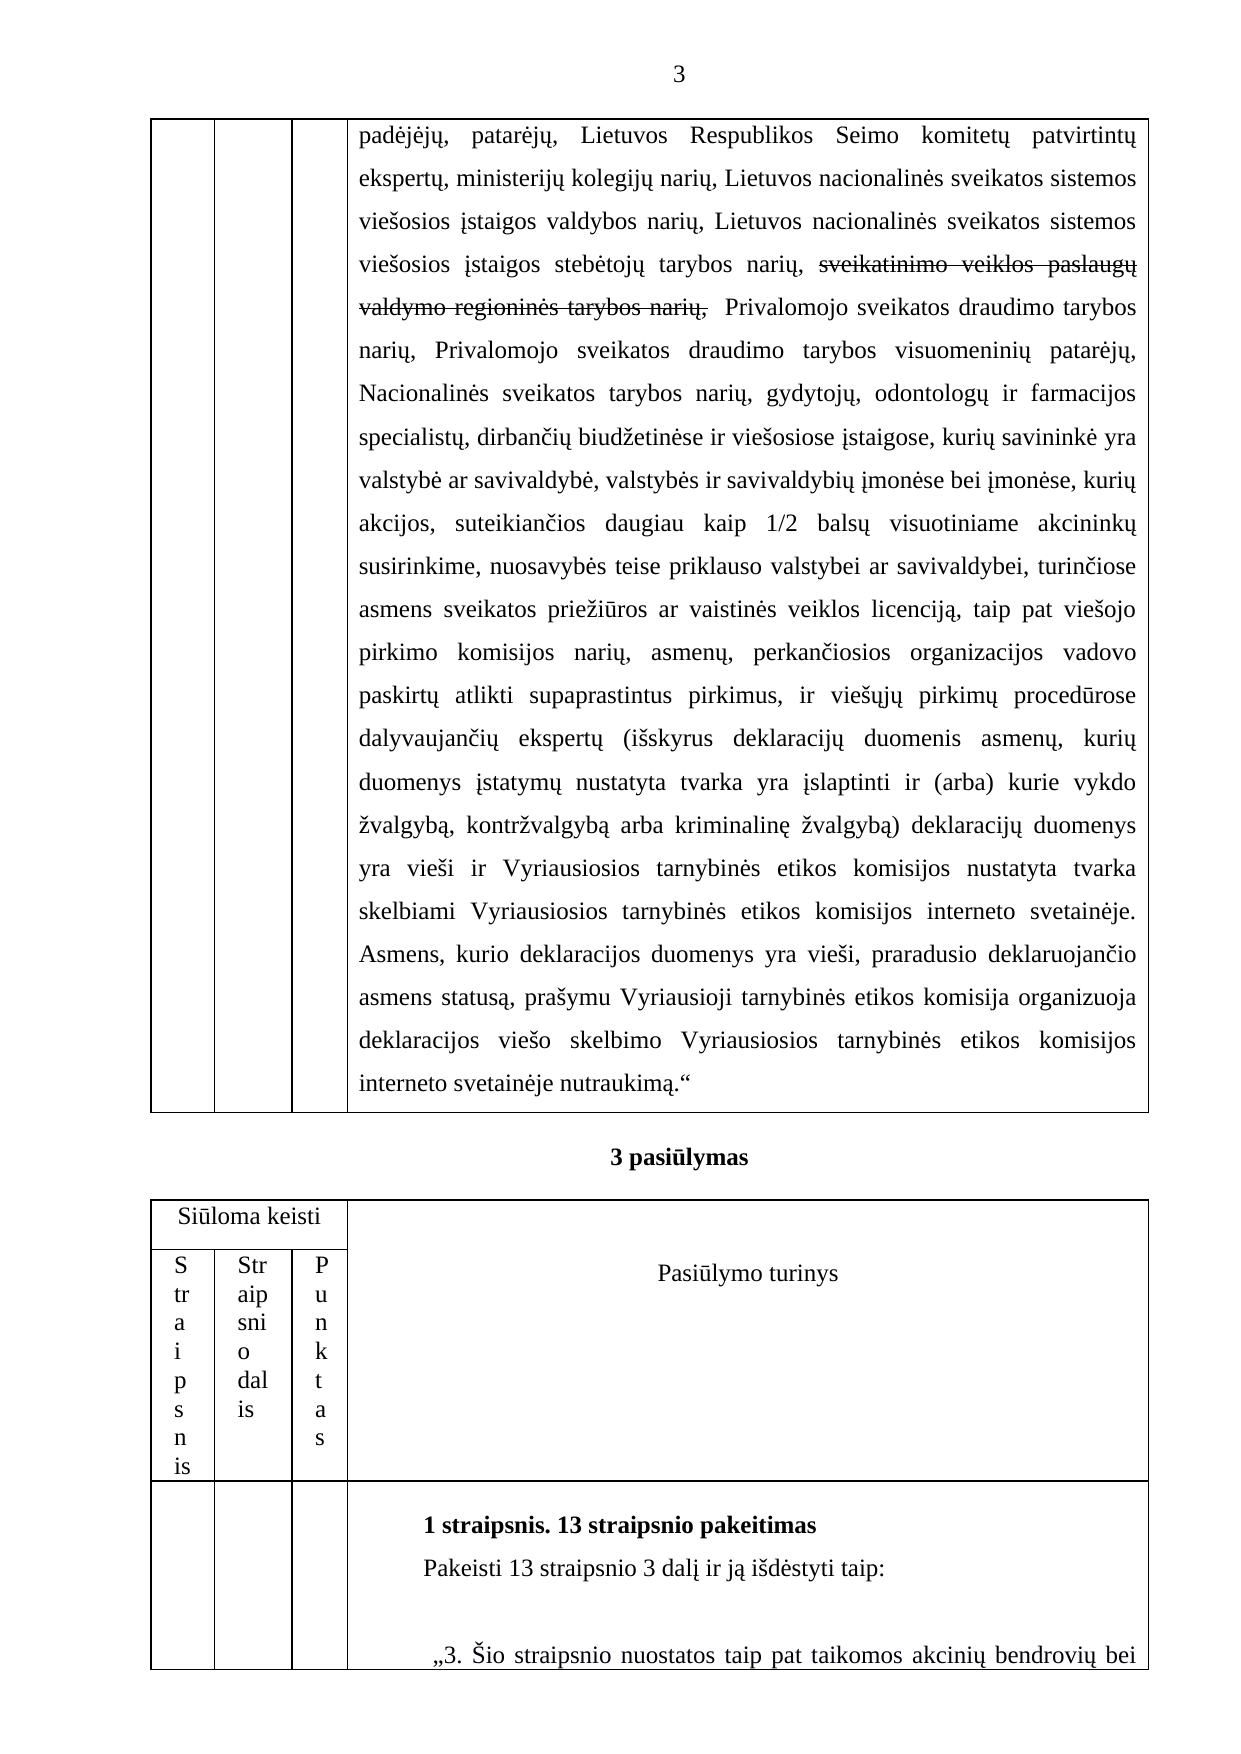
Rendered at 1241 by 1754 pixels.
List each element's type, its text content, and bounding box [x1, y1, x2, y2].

table_cell Punktas [293, 1250, 347, 1480]
table_cell Straipsnio dalis [215, 1250, 291, 1480]
table_cell [293, 120, 347, 1111]
table_cell Straipsnis [152, 1250, 214, 1480]
table_cell [215, 1482, 291, 1668]
table_cell [215, 120, 291, 1111]
table_cell [152, 1482, 214, 1668]
table_cell 1 straipsnis. 13 straipsnio pakeitimas Pakeisti 13 straipsnio 3 dalį ir ją išdėstyti taip: „3. Šio straipsnio nuostatos taip pat taikomos akcinių bendrovių bei [348, 1482, 1148, 1668]
table_header Siūloma keisti [152, 1201, 347, 1248]
text 3 pasiūlymas [177, 1142, 1181, 1171]
table_cell [293, 1482, 347, 1668]
table_cell [152, 120, 214, 1111]
table_cell padėjėjų, patarėjų, Lietuvos Respublikos Seimo komitetų patvirtintų ekspertų, ministerijų kolegijų narių, Lietuvos nacionalinės sveikatos sistemos viešosios įstaigos valdybos narių, Lietuvos nacionalinės sveikatos sistemos viešosios įstaigos stebėtojų tarybos narių, sveikatinimo veiklos paslaugų valdymo regioninės tarybos narių, Privalomojo sveikatos draudimo tarybos narių, Privalomojo sveikatos draudimo tarybos visuomeninių patarėjų, Nacionalinės sveikatos tarybos narių, gydytojų, odontologų ir farmacijos specialistų, dirbančių biudžetinėse ir viešosiose įstaigose, kurių savininkė yra valstybė ar savivaldybė, valstybės ir savivaldybių įmonėse bei įmonėse, kurių akcijos, suteikiančios daugiau kaip 1/2 balsų visuotiniame akcininkų susirinkime, nuosavybės teise priklauso valstybei ar savivaldybei, turinčiose asmens sveikatos priežiūros ar vaistinės veiklos licenciją, taip pat viešojo pirkimo komisijos narių, asmenų, perkančiosios organizacijos vadovo paskirtų atlikti supaprastintus pirkimus, ir viešųjų pirkimų procedūrose dalyvaujančių ekspertų (išskyrus deklaracijų duomenis asmenų, kurių duomenys įstatymų nustatyta tvarka yra įslaptinti ir (arba) kurie vykdo žvalgybą, kontržvalgybą arba kriminalinę žvalgybą) deklaracijų duomenys yra vieši ir Vyriausiosios tarnybinės etikos komisijos nustatyta tvarka skelbiami Vyriausiosios tarnybinės etikos komisijos interneto svetainėje. Asmens, kurio deklaracijos duomenys yra vieši, praradusio deklaruojančio asmens statusą, prašymu Vyriausioji tarnybinės etikos komisija organizuoja deklaracijos viešo skelbimo Vyriausiosios tarnybinės etikos komisijos interneto svetainėje nutraukimą.“ [348, 120, 1148, 1111]
table_header Pasiūlymo turinys [348, 1201, 1148, 1480]
